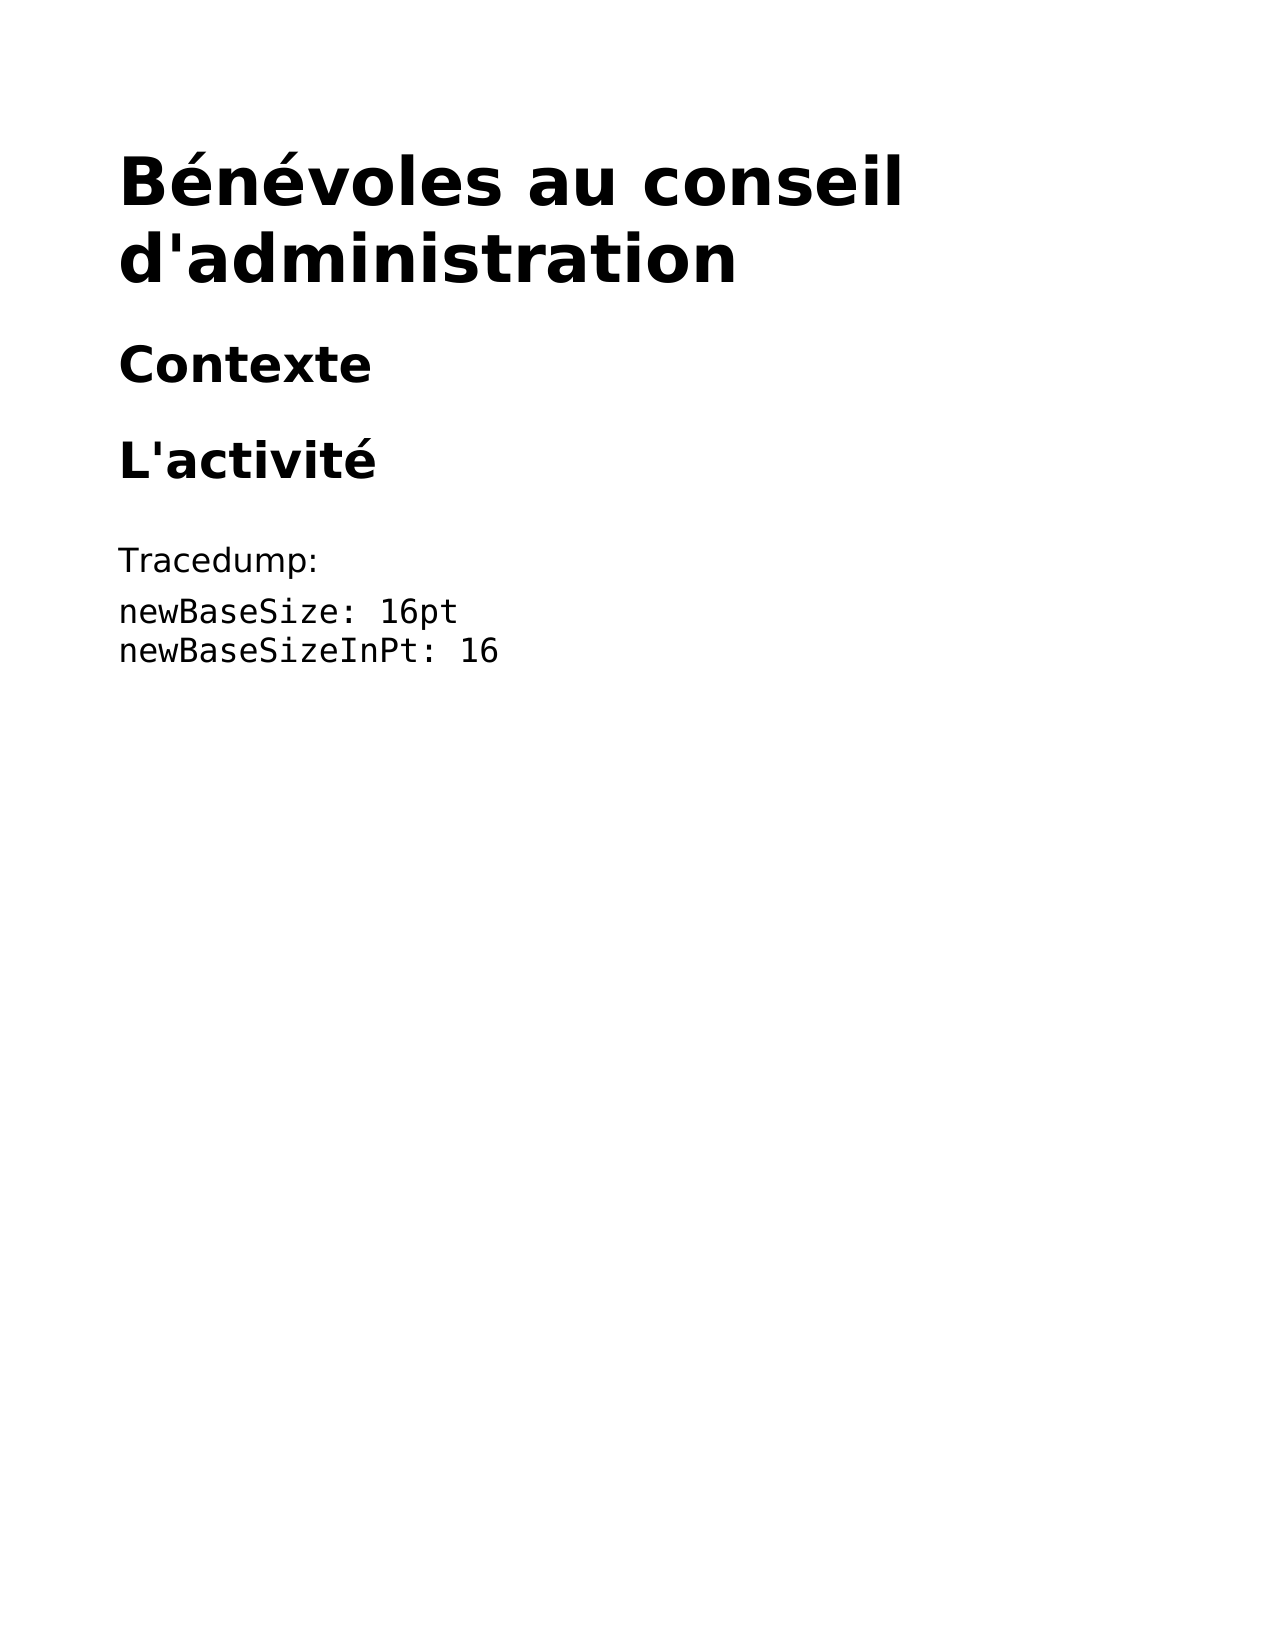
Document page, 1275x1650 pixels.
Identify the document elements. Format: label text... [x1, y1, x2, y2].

text newBaseSize: 16pt newBaseSizeInPt: 16 [118, 592, 1157, 670]
subtitle L'activité [118, 432, 1157, 490]
text Tracedump: [118, 502, 1157, 580]
subtitle Contexte [118, 336, 1157, 394]
subtitle Bénévoles au conseil d'administration [118, 143, 1157, 298]
